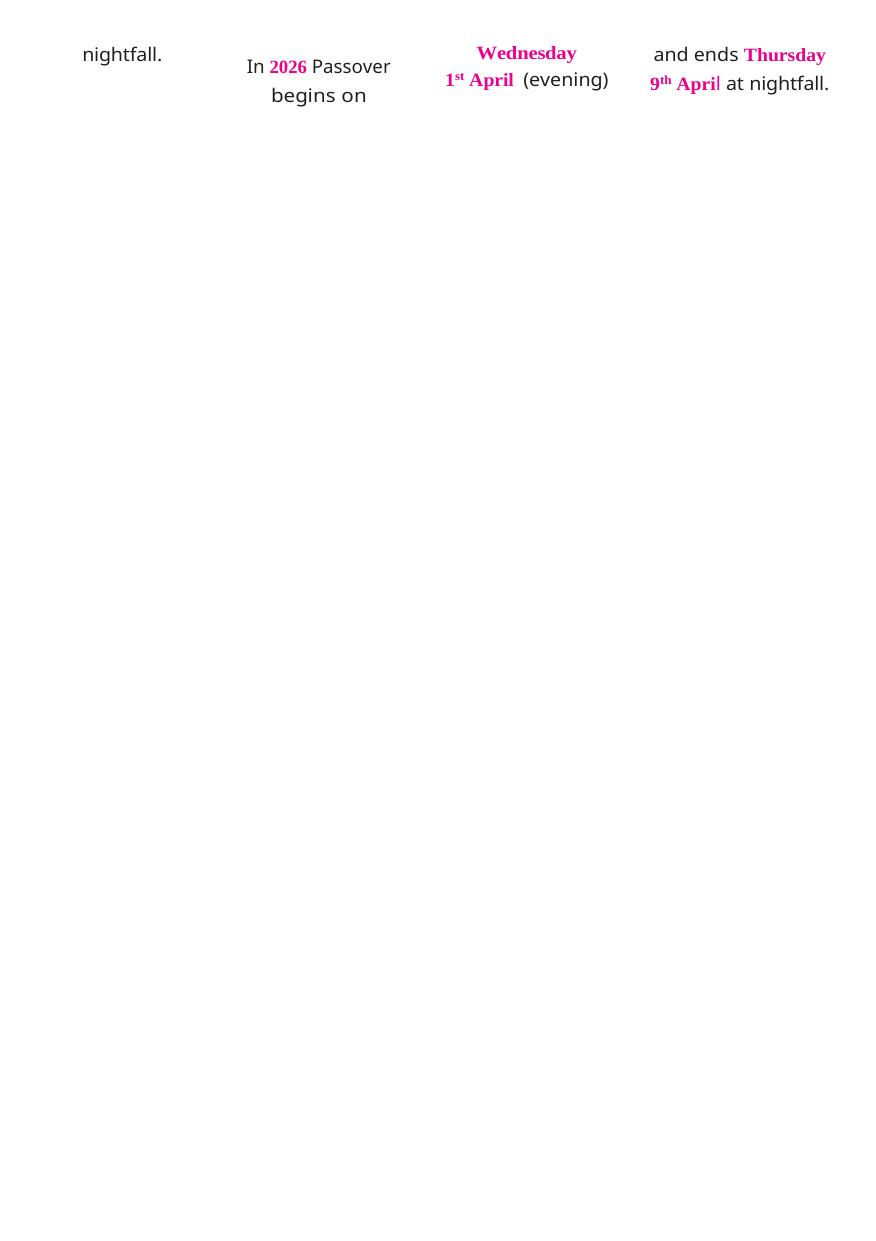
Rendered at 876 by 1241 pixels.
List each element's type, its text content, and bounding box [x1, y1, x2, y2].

text Wednesday [442, 42, 611, 63]
text 1st April (evening) [442, 66, 611, 92]
text and ends Thursday 9th April at nightfall. [650, 42, 829, 96]
text In 2025 Passover begins on Saturday 12th April (evening) and ends Sunday 20th April at nightfall. [37, 42, 207, 67]
text In 2026 Passover begins on [234, 53, 403, 107]
